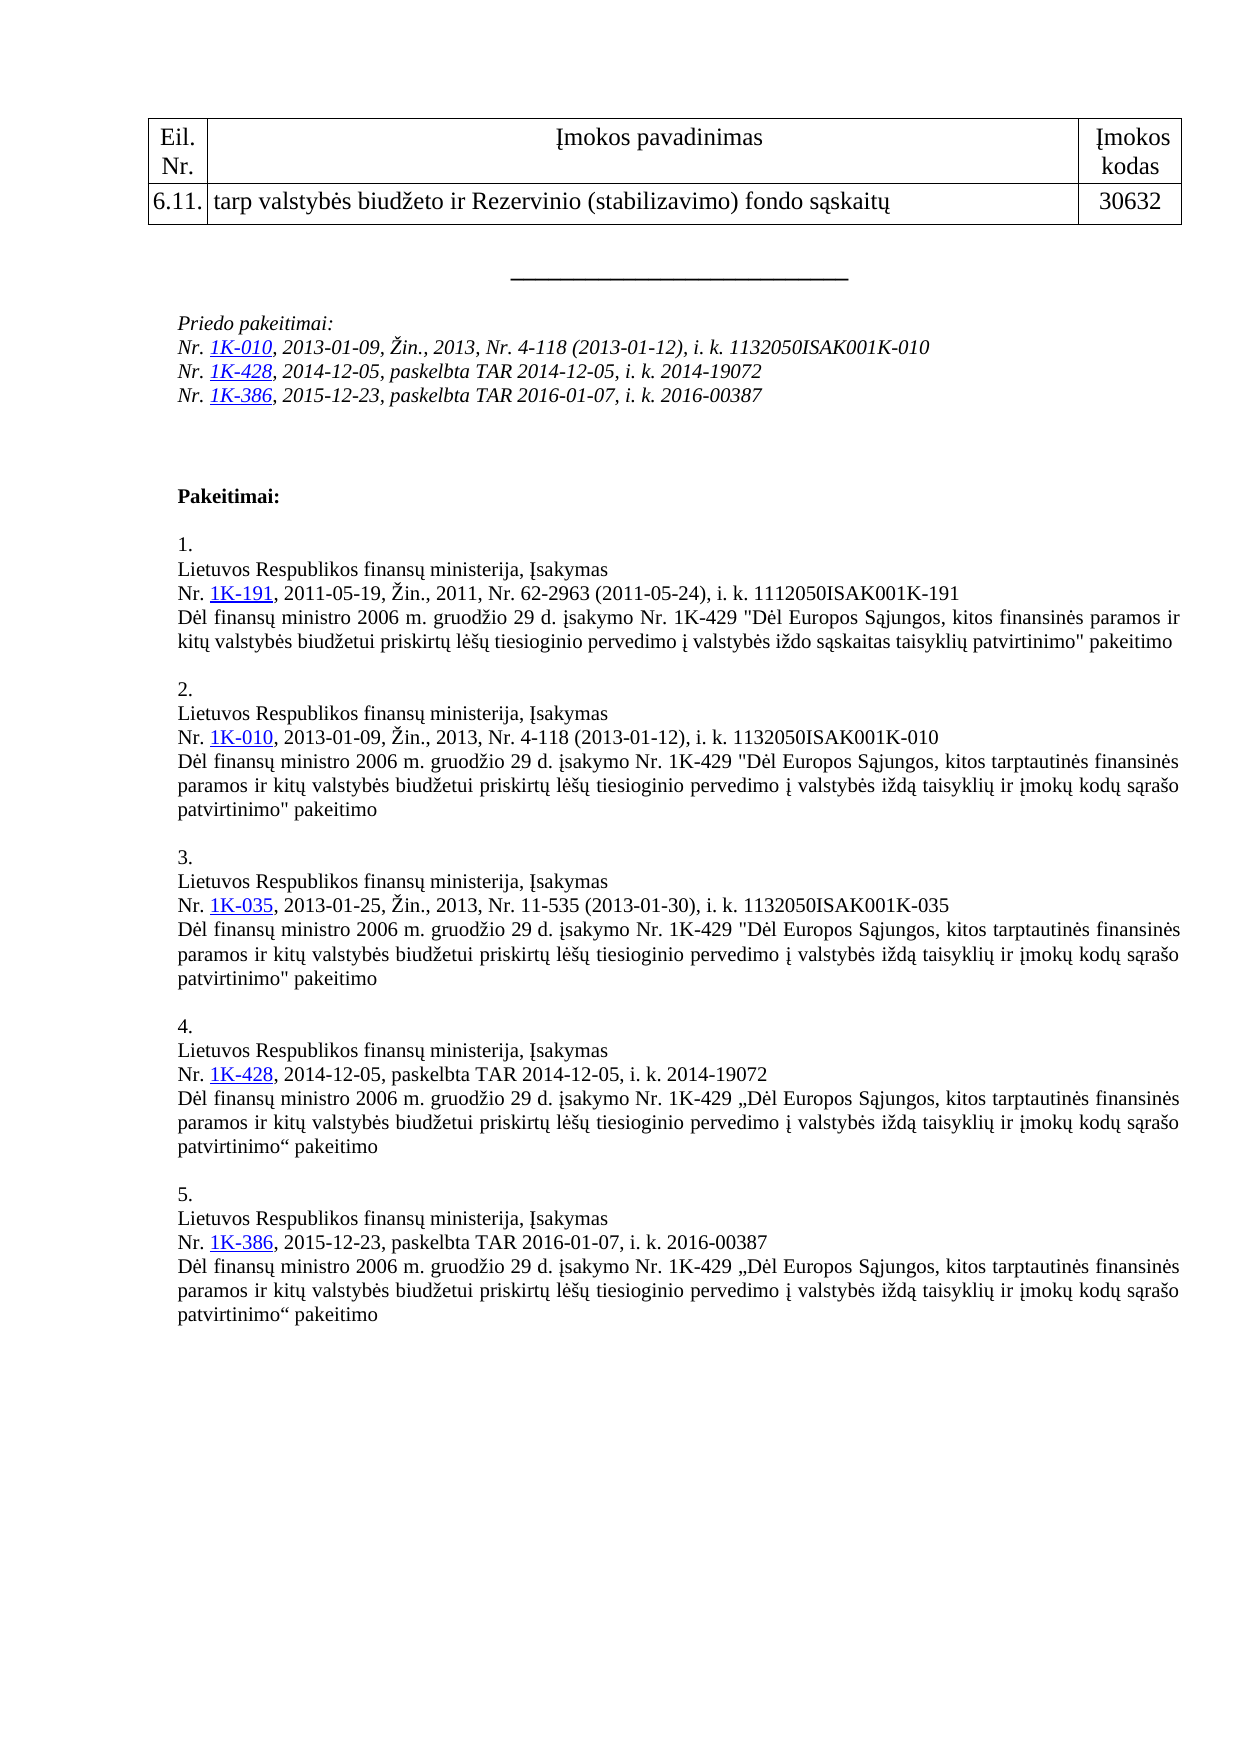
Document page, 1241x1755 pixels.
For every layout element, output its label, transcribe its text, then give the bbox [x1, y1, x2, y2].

text Priedo pakeitimai: [177, 311, 1181, 335]
table_cell 6.11. [149, 184, 207, 224]
table_cell 30632 [1079, 184, 1181, 224]
text Nr. 1K-428, 2014-12-05, paskelbta TAR 2014-12-05, i. k. 2014-19072 [177, 359, 1181, 383]
text Nr. 1K-191, 2011-05-19, Žin., 2011, Nr. 62-2963 (2011-05-24), i. k. 1112050ISAK001K-191 [177, 581, 1181, 604]
text 4. [177, 1014, 1181, 1038]
text ___________________________ [177, 254, 1181, 282]
text Dėl finansų ministro 2006 m. gruodžio 29 d. įsakymo Nr. 1K-429 „Dėl Europos Sąjungos, kitos tarptautinės finansinės paramos ir kitų valstybės biudžetui priskirtų lėšų tiesioginio pervedimo į valstybės iždą taisyklių ir įmokų kodų sąrašo patvirtinimo“ pakeitimo [177, 1254, 1181, 1326]
text Lietuvos Respublikos finansų ministerija, Įsakymas [177, 556, 1181, 581]
table_header Eil. Nr. [149, 119, 207, 182]
text Nr. 1K-010, 2013-01-09, Žin., 2013, Nr. 4-118 (2013-01-12), i. k. 1132050ISAK001K-010 [177, 335, 1181, 359]
text Nr. 1K-386, 2015-12-23, paskelbta TAR 2016-01-07, i. k. 2016-00387 [177, 383, 1181, 407]
text Nr. 1K-035, 2013-01-25, Žin., 2013, Nr. 11-535 (2013-01-30), i. k. 1132050ISAK001K-035 [177, 893, 1181, 917]
text Nr. 1K-386, 2015-12-23, paskelbta TAR 2016-01-07, i. k. 2016-00387 [177, 1230, 1181, 1254]
text Dėl finansų ministro 2006 m. gruodžio 29 d. įsakymo Nr. 1K-429 „Dėl Europos Sąjungos, kitos tarptautinės finansinės paramos ir kitų valstybės biudžetui priskirtų lėšų tiesioginio pervedimo į valstybės iždą taisyklių ir įmokų kodų sąrašo patvirtinimo“ pakeitimo [177, 1086, 1181, 1158]
text Nr. 1K-010, 2013-01-09, Žin., 2013, Nr. 4-118 (2013-01-12), i. k. 1132050ISAK001K-010 [177, 725, 1181, 749]
table_header Įmokos kodas [1079, 119, 1181, 182]
text Dėl finansų ministro 2006 m. gruodžio 29 d. įsakymo Nr. 1K-429 "Dėl Europos Sąjungos, kitos tarptautinės finansinės paramos ir kitų valstybės biudžetui priskirtų lėšų tiesioginio pervedimo į valstybės iždą taisyklių ir įmokų kodų sąrašo patvirtinimo" pakeitimo [177, 917, 1181, 989]
text Dėl finansų ministro 2006 m. gruodžio 29 d. įsakymo Nr. 1K-429 "Dėl Europos Sąjungos, kitos tarptautinės finansinės paramos ir kitų valstybės biudžetui priskirtų lėšų tiesioginio pervedimo į valstybės iždą taisyklių ir įmokų kodų sąrašo patvirtinimo" pakeitimo [177, 749, 1181, 821]
text Lietuvos Respublikos finansų ministerija, Įsakymas [177, 1038, 1181, 1062]
table_header Įmokos pavadinimas [208, 119, 1078, 182]
text Lietuvos Respublikos finansų ministerija, Įsakymas [177, 701, 1181, 725]
text Pakeitimai: [177, 484, 1181, 508]
text 5. [177, 1182, 1181, 1206]
text Lietuvos Respublikos finansų ministerija, Įsakymas [177, 869, 1181, 893]
text 2. [177, 677, 1181, 701]
text Nr. 1K-428, 2014-12-05, paskelbta TAR 2014-12-05, i. k. 2014-19072 [177, 1062, 1181, 1086]
text Lietuvos Respublikos finansų ministerija, Įsakymas [177, 1206, 1181, 1230]
table_cell tarp valstybės biudžeto ir Rezervinio (stabilizavimo) fondo sąskaitų [208, 184, 1078, 224]
text Dėl finansų ministro 2006 m. gruodžio 29 d. įsakymo Nr. 1K-429 "Dėl Europos Sąjungos, kitos finansinės paramos ir kitų valstybės biudžetui priskirtų lėšų tiesioginio pervedimo į valstybės iždo sąskaitas taisyklių patvirtinimo" pakeitimo [177, 604, 1181, 653]
text 3. [177, 845, 1181, 869]
text 1. [177, 532, 1181, 556]
